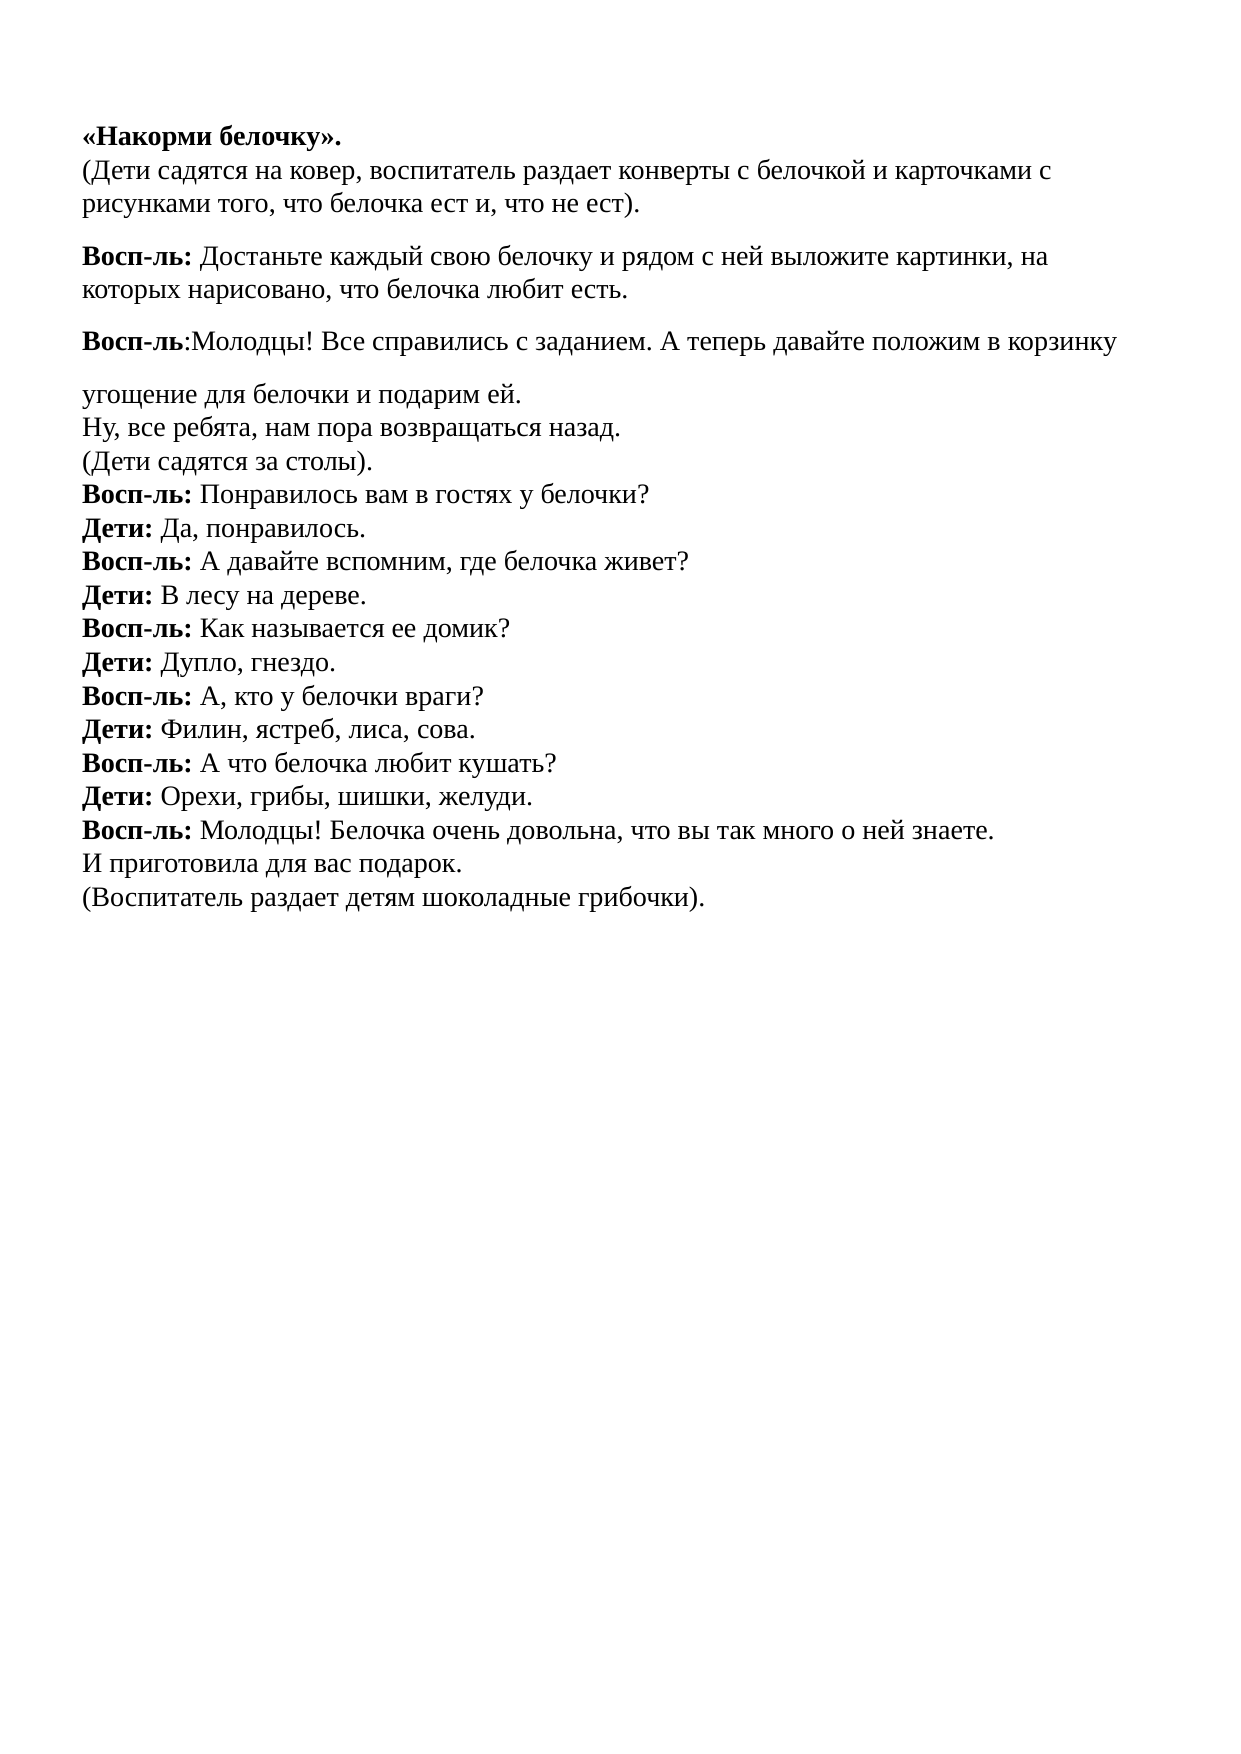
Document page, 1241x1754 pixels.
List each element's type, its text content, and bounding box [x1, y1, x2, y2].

text Восп-ль: Понравилось вам в гостях у белочки? [82, 476, 1157, 510]
text Дети: Орехи, грибы, шишки, желуди. [82, 778, 1157, 812]
text Восп-ль: А, кто у белочки враги? [82, 677, 1157, 711]
text Дети: Дупло, гнездо. [82, 644, 1157, 677]
text (Воспитатель раздает детям шоколадные грибочки). [82, 879, 1157, 912]
text «Накорми белочку». [82, 118, 1138, 152]
text Дети: Да, понравилось. [82, 510, 1157, 543]
text Дети: В лесу на дереве. [82, 577, 1157, 610]
text Ну, все ребята, нам пора возвращаться назад. [82, 409, 1157, 443]
text Дети: Филин, ястреб, лиса, сова. [82, 711, 1157, 744]
text Восп-ль: А давайте вспомним, где белочка живет? [82, 543, 1157, 577]
text Восп-ль:Молодцы! Все справились с заданием. А теперь давайте положим в корзинку [82, 323, 1138, 357]
text И приготовила для вас подарок. [82, 845, 1157, 879]
text Восп-ль: Как называется ее домик? [82, 610, 1157, 644]
text угощение для белочки и подарим ей. [82, 376, 1157, 409]
text Восп-ль: А что белочка любит кушать? [82, 744, 1157, 778]
text Восп-ль: Достаньте каждый свою белочку и рядом с ней выложите картинки, на которых нарисовано, что белочка любит есть. [82, 237, 1138, 304]
text Восп-ль: Молодцы! Белочка очень довольна, что вы так много о ней знаете. [82, 812, 1157, 845]
text (Дети садятся на ковер, воспитатель раздает конверты с белочкой и карточками с рисунками того, что белочка ест и, что не ест). [82, 152, 1138, 219]
text (Дети садятся за столы). [82, 443, 1157, 476]
